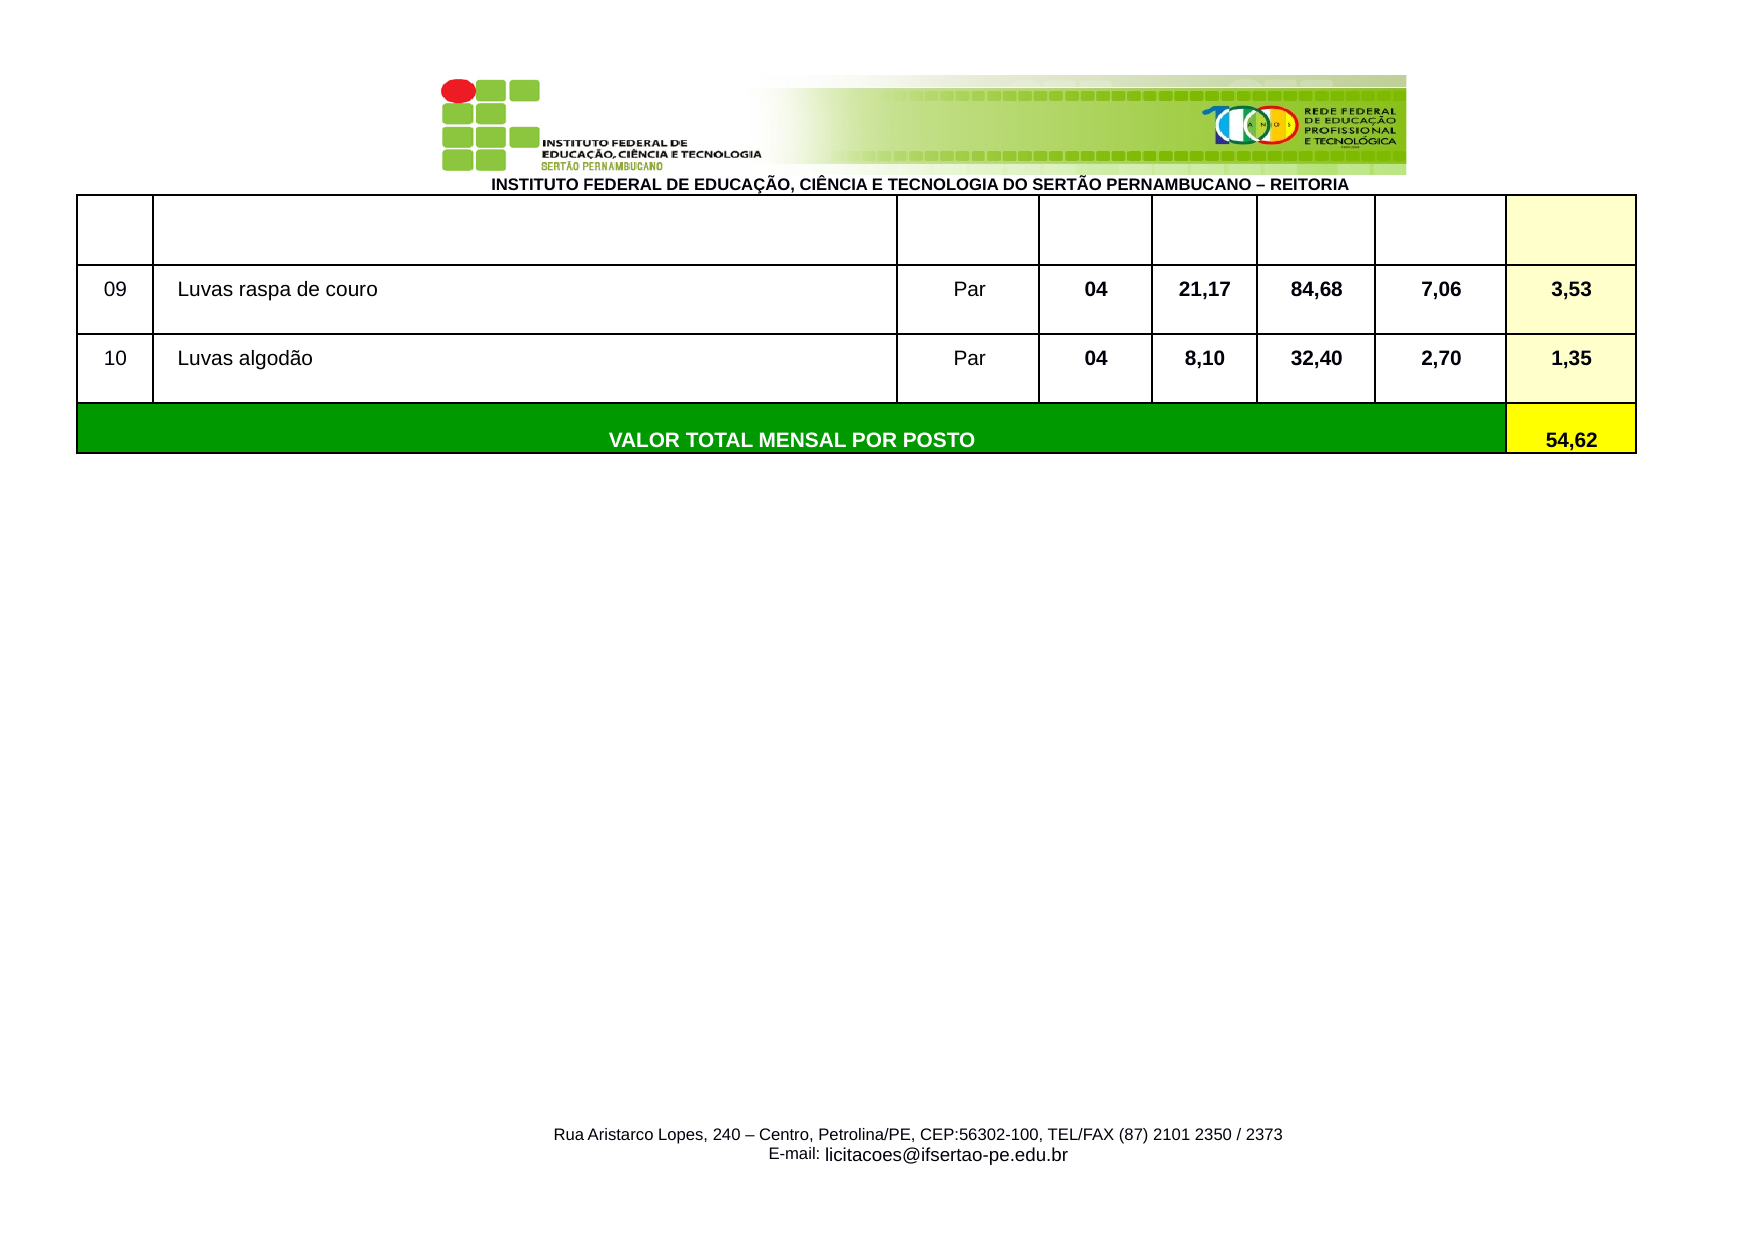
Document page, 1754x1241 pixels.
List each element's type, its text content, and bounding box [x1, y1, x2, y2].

table_cell 32,40 [1258, 335, 1374, 402]
picture [430, 75, 1407, 175]
table_cell Luvas algodão [154, 335, 896, 402]
table_cell 10 [78, 335, 152, 402]
table_cell 54,62 [1507, 404, 1635, 452]
table_cell 1,35 [1507, 335, 1635, 402]
table_cell [898, 196, 1038, 263]
table_cell [1507, 196, 1635, 263]
table_cell [1376, 196, 1505, 263]
table_cell 3,53 [1507, 266, 1635, 333]
table_cell [1040, 196, 1151, 263]
table_cell Par [898, 266, 1038, 333]
table_cell 04 [1040, 266, 1151, 333]
table_cell 21,17 [1153, 266, 1256, 333]
table_cell VALOR TOTAL MENSAL POR POSTO [78, 404, 1505, 452]
table_cell 2,70 [1376, 335, 1505, 402]
table_cell [154, 196, 896, 263]
table_cell 04 [1040, 335, 1151, 402]
table_cell 84,68 [1258, 266, 1374, 333]
table_cell Par [898, 335, 1038, 402]
table_cell Luvas raspa de couro [154, 266, 896, 333]
table_cell 09 [78, 266, 152, 333]
table_cell [1258, 196, 1374, 263]
table_cell [78, 196, 152, 263]
table_cell [1153, 196, 1256, 263]
table_cell 7,06 [1376, 266, 1505, 333]
table_cell 8,10 [1153, 335, 1256, 402]
